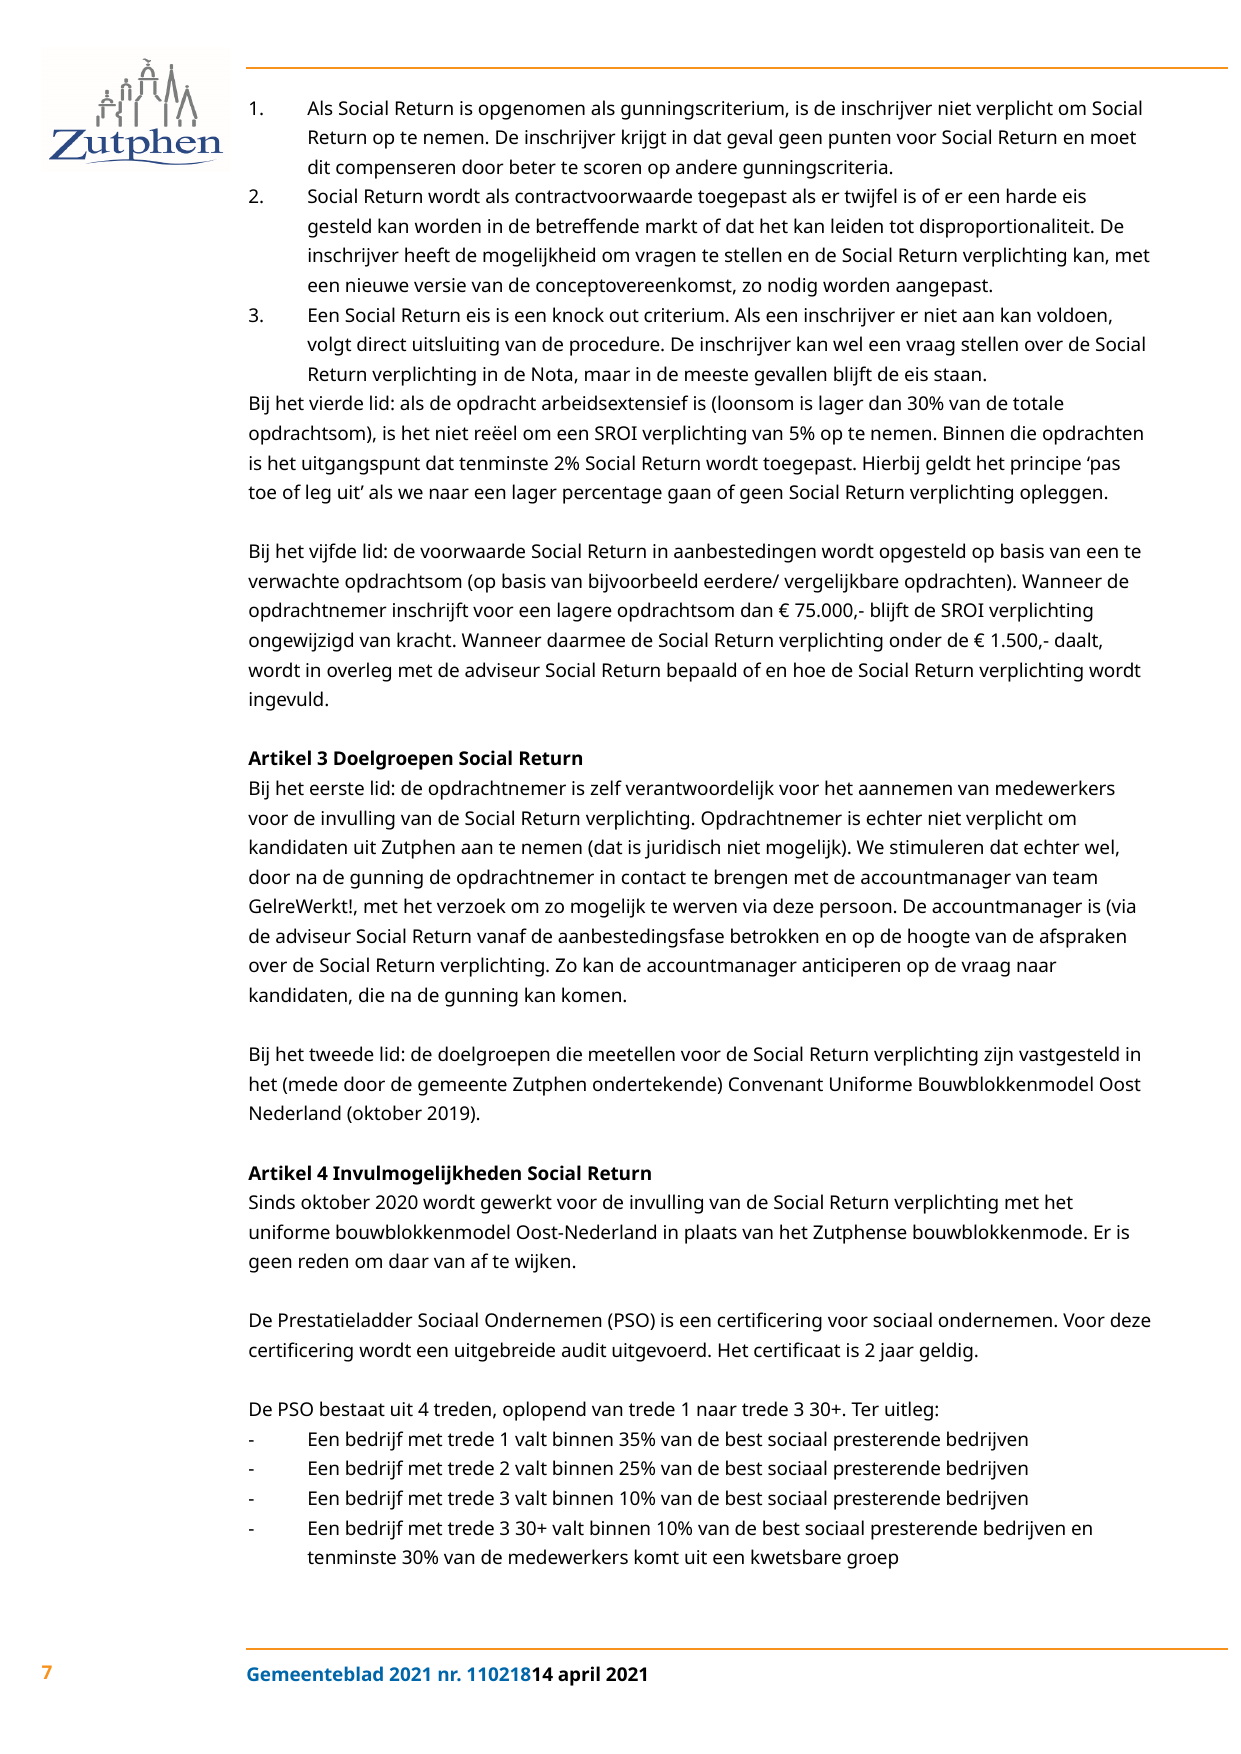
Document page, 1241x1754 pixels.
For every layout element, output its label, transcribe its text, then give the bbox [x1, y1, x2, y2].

text Bij het vijfde lid: de voorwaarde Social Return in aanbestedingen wordt opgesteld op basis van een te verwachte opdrachtsom (op basis van bijvoorbeeld eerdere/ vergelijkbare opdrachten). Wanneer de opdrachtnemer inschrijft voor een lagere opdrachtsom dan € 75.000,- blijft de SROI verplichting ongewijzigd van kracht. Wanneer daarmee de Social Return verplichting onder de € 1.500,- daalt, wordt in overleg met de adviseur Social Return bepaald of en hoe de Social Return verplichting wordt ingevuld. [248, 538, 1152, 712]
list Een bedrijf met trede 1 valt binnen 35% van de best sociaal presterende bedrijven [248, 1426, 1152, 1452]
text De Prestatieladder Sociaal Ondernemen (PSO) is een certificering voor sociaal ondernemen. Voor deze certificering wordt een uitgebreide audit uitgevoerd. Het certificaat is 2 jaar geldig. [248, 1308, 1152, 1363]
list Als Social Return is opgenomen als gunningscriterium, is de inschrijver niet verplicht om Social Return op te nemen. De inschrijver krijgt in dat geval geen punten voor Social Return en moet dit compenseren door beter te scoren op andere gunningscriteria. [248, 95, 1152, 180]
text Bij het vierde lid: als de opdracht arbeidsextensief is (loonsom is lager dan 30% van de totale opdrachtsom), is het niet reëel om een SROI verplichting van 5% op te nemen. Binnen die opdrachten is het uitgangspunt dat tenminste 2% Social Return wordt toegepast. Hierbij geldt het principe ‘pas toe of leg uit’ als we naar een lager percentage gaan of geen Social Return verplichting opleggen. [248, 391, 1152, 505]
text De PSO bestaat uit 4 treden, oplopend van trede 1 naar trede 3 30+. Ter uitleg: [248, 1396, 1152, 1422]
list Een bedrijf met trede 3 30+ valt binnen 10% van de best sociaal presterende bedrijven en tenminste 30% van de medewerkers komt uit een kwetsbare groep [248, 1515, 1152, 1570]
list Een bedrijf met trede 2 valt binnen 25% van de best sociaal presterende bedrijven [248, 1456, 1152, 1481]
picture [41, 47, 231, 172]
text Sinds oktober 2020 wordt gewerkt voor de invulling van de Social Return verplichting met het uniforme bouwblokkenmodel Oost-Nederland in plaats van het Zutphense bouwblokkenmode. Er is geen reden om daar van af te wijken. [248, 1189, 1152, 1274]
list Social Return wordt als contractvoorwaarde toegepast als er twijfel is of er een harde eis gesteld kan worden in de betreffende markt of dat het kan leiden tot disproportionaliteit. De inschrijver heeft de mogelijkheid om vragen te stellen en de Social Return verplichting kan, met een nieuwe versie van de conceptovereenkomst, zo nodig worden aangepast. [248, 183, 1152, 298]
text Bij het tweede lid: de doelgroepen die meetellen voor de Social Return verplichting zijn vastgesteld in het (mede door de gemeente Zutphen ondertekende) Convenant Uniforme Bouwblokkenmodel Oost Nederland (oktober 2019). [248, 1041, 1152, 1126]
list Een Social Return eis is een knock out criterium. Als een inschrijver er niet aan kan voldoen, volgt direct uitsluiting van de procedure. De inschrijver kan wel een vraag stellen over de Social Return verplichting in de Nota, maar in de meeste gevallen blijft de eis staan. [248, 302, 1152, 387]
text Artikel 4 Invulmogelijkheden Social Return [248, 1160, 1152, 1186]
list Een bedrijf met trede 3 valt binnen 10% van de best sociaal presterende bedrijven [248, 1485, 1152, 1511]
text Artikel 3 Doelgroepen Social Return [248, 746, 1152, 771]
text Bij het eerste lid: de opdrachtnemer is zelf verantwoordelijk voor het aannemen van medewerkers voor de invulling van de Social Return verplichting. Opdrachtnemer is echter niet verplicht om kandidaten uit Zutphen aan te nemen (dat is juridisch niet mogelijk). We stimuleren dat echter wel, door na de gunning de opdrachtnemer in contact te brengen met de accountmanager van team GelreWerkt!, met het verzoek om zo mogelijk te werven via deze persoon. De accountmanager is (via de adviseur Social Return vanaf de aanbestedingsfase betrokken en op de hoogte van de afspraken over de Social Return verplichting. Zo kan de accountmanager anticiperen op de vraag naar kandidaten, die na de gunning kan komen. [248, 775, 1152, 1008]
